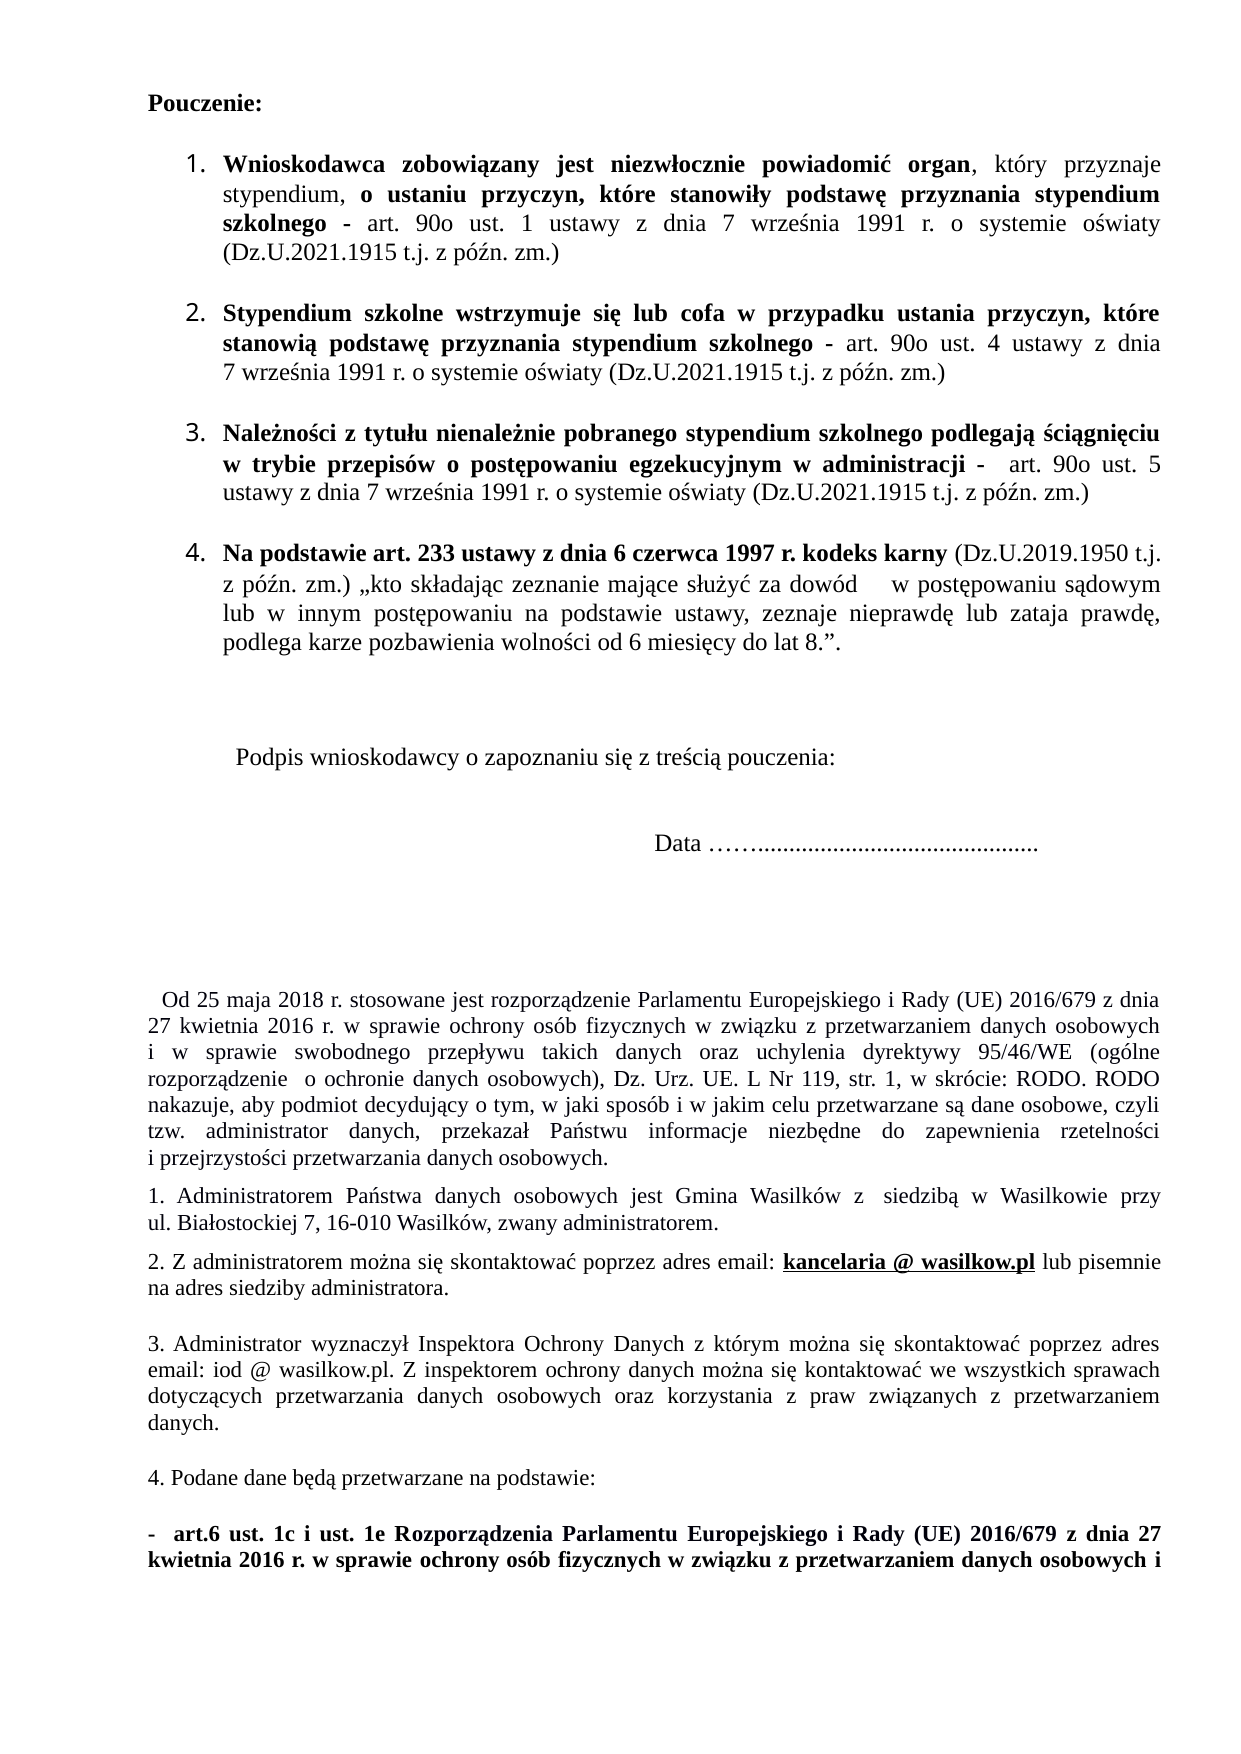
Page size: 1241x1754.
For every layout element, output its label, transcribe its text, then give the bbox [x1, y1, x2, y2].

list Wnioskodawca zobowiązany jest niezwłocznie powiadomić organ, który przyznaje stypendium, o ustaniu przyczyn, które stanowiły podstawę przyznania stypendium szkolnego - art. 90o ust. 1 ustawy z dnia 7 września 1991 r. o systemie oświaty (Dz.U.2021.1915 t.j. z późn. zm.) [185, 145, 1161, 266]
list 4. Podane dane będą przetwarzane na podstawie: [112, 1464, 1161, 1491]
list Należności z tytułu nienależnie pobranego stypendium szkolnego podlegają ściągnięciu w trybie przepisów o postępowaniu egzekucyjnym w administracji - art. 90o ust. 5 ustawy z dnia 7 września 1991 r. o systemie oświaty (Dz.U.2021.1915 t.j. z późn. zm.) [185, 415, 1161, 506]
list Na podstawie art. 233 ustawy z dnia 6 czerwca 1997 r. kodeks karny (Dz.U.2019.1950 t.j. z późn. zm.) „kto składając zeznanie mające służyć za dowód w postępowaniu sądowym lub w innym postępowaniu na podstawie ustawy, zeznaje nieprawdę lub zataja prawdę, podlega karze pozbawienia wolności od 6 miesięcy do lat 8.”. [185, 535, 1161, 655]
list 3. Administrator wyznaczył Inspektora Ochrony Danych z którym można się skontaktować poprzez adres email: iod @ wasilkow.pl. Z inspektorem ochrony danych można się kontaktować we wszystkich sprawach dotyczących przetwarzania danych osobowych oraz korzystania z praw związanych z przetwarzaniem danych. [112, 1330, 1161, 1435]
text Pouczenie: [148, 88, 1161, 117]
list Stypendium szkolne wstrzymuje się lub cofa w przypadku ustania przyczyn, które stanowią podstawę przyznania stypendium szkolnego - art. 90o ust. 4 ustawy z dnia 7 września 1991 r. o systemie oświaty (Dz.U.2021.1915 t.j. z późn. zm.) [185, 294, 1161, 386]
text Od 25 maja 2018 r. stosowane jest rozporządzenie Parlamentu Europejskiego i Rady (UE) 2016/679 z dnia 27 kwietnia 2016 r. w sprawie ochrony osób fizycznych w związku z przetwarzaniem danych osobowych i w sprawie swobodnego przepływu takich danych oraz uchylenia dyrektywy 95/46/WE (ogólne rozporządzenie o ochronie danych osobowych), Dz. Urz. UE. L Nr 119, str. 1, w skrócie: RODO. RODO nakazuje, aby podmiot decydujący o tym, w jaki sposób i w jakim celu przetwarzane są dane osobowe, czyli tzw. administrator danych, przekazał Państwu informacje niezbędne do zapewnienia rzetelności i przejrzystości przetwarzania danych osobowych. [148, 986, 1161, 1170]
text Data ……............................................. [142, 828, 1161, 857]
list 1. Administratorem Państwa danych osobowych jest Gmina Wasilków z siedzibą w Wasilkowie przy ul. Białostockiej 7, 16-010 Wasilków, zwany administratorem. [112, 1183, 1161, 1235]
list 2. Z administratorem można się skontaktować poprzez adres email: kancelaria @ wasilkow.pl lub pisemnie na adres siedziby administratora. [112, 1248, 1161, 1301]
text Podpis wnioskodawcy o zapoznaniu się z treścią pouczenia: [142, 742, 1161, 770]
list - art.6 ust. 1c i ust. 1e Rozporządzenia Parlamentu Europejskiego i Rady (UE) 2016/679 z dnia 27 kwietnia 2016 r. w sprawie ochrony osób fizycznych w związku z przetwarzaniem danych osobowych i [112, 1520, 1161, 1572]
